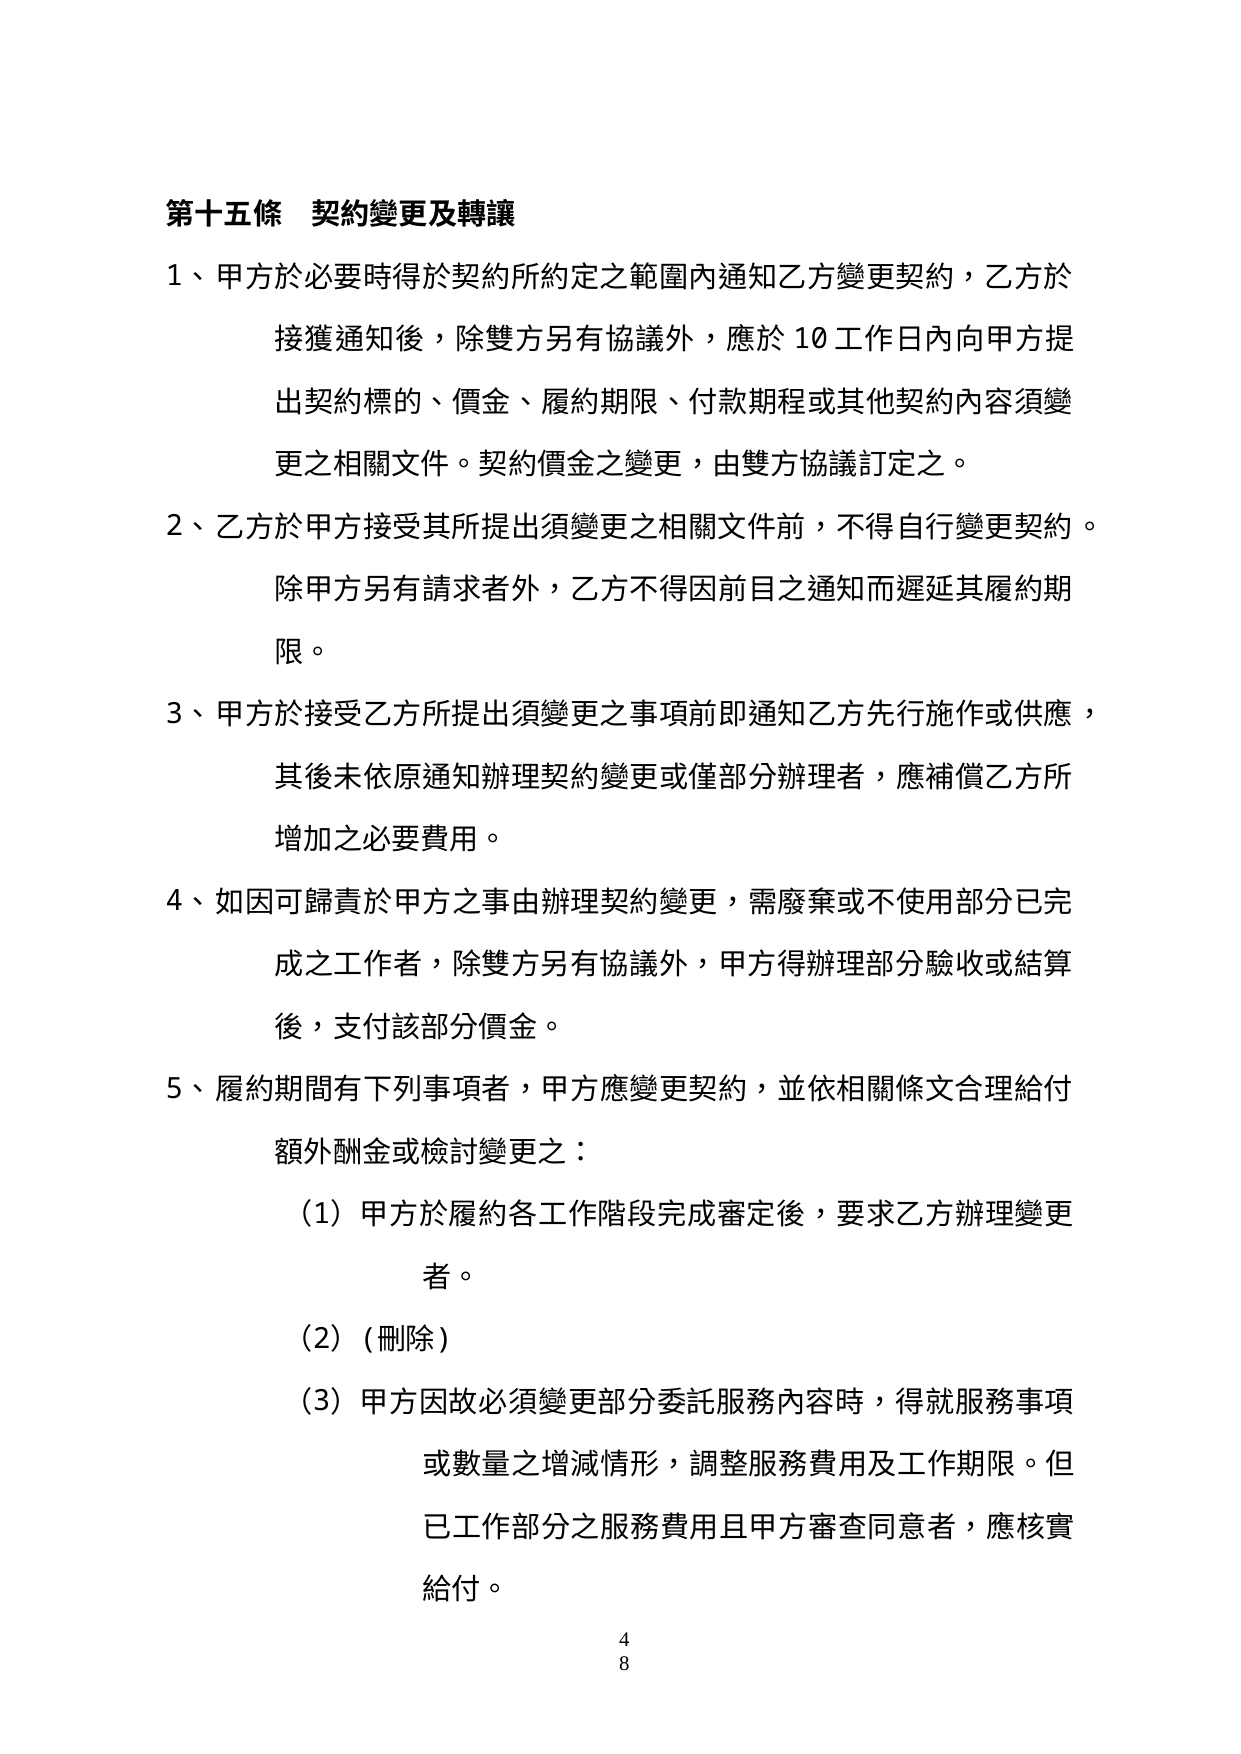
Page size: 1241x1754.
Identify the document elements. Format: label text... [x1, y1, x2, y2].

list 甲方於履約各工作階段完成審定後，要求乙方辦理變更者。 [283, 1170, 1075, 1295]
list 甲方於接受乙方所提出須變更之事項前即通知乙方先行施作或供應，其後未依原通知辦理契約變更或僅部分辦理者，應補償乙方所增加之必要費用。 [165, 670, 1075, 858]
list 甲方於必要時得於契約所約定之範圍內通知乙方變更契約，乙方於接獲通知後，除雙方另有協議外，應於10工作日內向甲方提出契約標的、價金、履約期限、付款期程或其他契約內容須變更之相關文件。契約價金之變更，由雙方協議訂定之。 [165, 233, 1075, 483]
list 甲方因故必須變更部分委託服務內容時，得就服務事項或數量之增減情形，調整服務費用及工作期限。但已工作部分之服務費用且甲方審查同意者，應核實給付。 [283, 1358, 1075, 1608]
list (刪除) [283, 1295, 1075, 1358]
list 乙方於甲方接受其所提出須變更之相關文件前，不得自行變更契約。除甲方另有請求者外，乙方不得因前目之通知而遲延其履約期限。 [165, 483, 1075, 670]
text 第十五條 契約變更及轉讓 [165, 170, 1075, 233]
list 如因可歸責於甲方之事由辦理契約變更，需廢棄或不使用部分已完成之工作者，除雙方另有協議外，甲方得辦理部分驗收或結算後，支付該部分價金。 [165, 858, 1075, 1045]
list 履約期間有下列事項者，甲方應變更契約，並依相關條文合理給付額外酬金或檢討變更之： [165, 1045, 1075, 1170]
